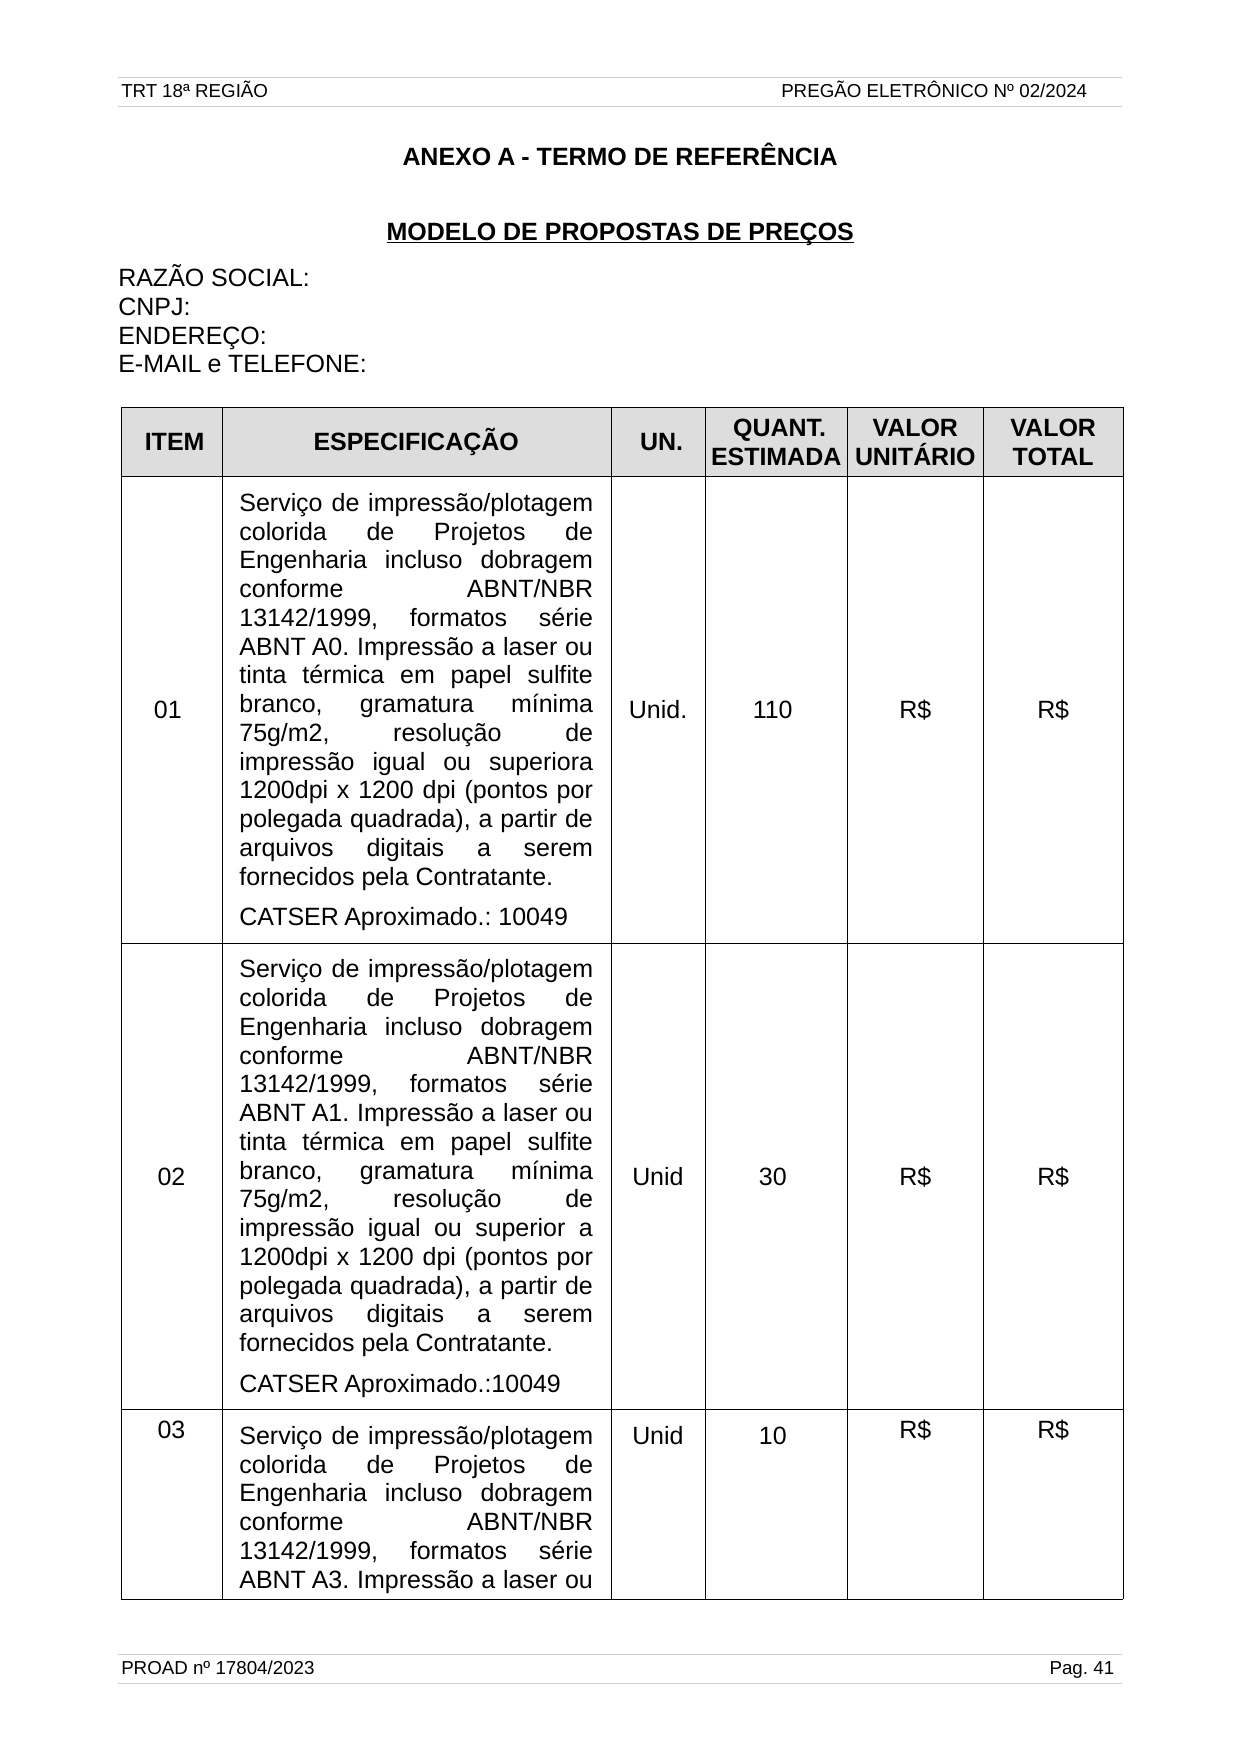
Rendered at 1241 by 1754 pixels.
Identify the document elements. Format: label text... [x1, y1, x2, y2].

table_cell 110 [706, 477, 847, 943]
text MODELO DE PROPOSTAS DE PREÇOS [118, 217, 1122, 246]
table_cell 10 [706, 1410, 847, 1599]
table_header ITEM [122, 408, 222, 476]
table_cell 03 [122, 1410, 222, 1599]
table_header UN. [612, 408, 705, 476]
table_cell R$ [848, 477, 983, 943]
table_cell Unid [612, 1410, 705, 1599]
table_cell 01 [122, 477, 222, 943]
table_cell R$ [984, 944, 1123, 1409]
text ENDEREÇO: [118, 321, 1122, 349]
table_header VALOR TOTAL [984, 408, 1123, 476]
table_cell Serviço de impressão/plotagem colorida de Projetos de Engenharia incluso dobragem conforme ABNT/NBR 13142/1999, formatos série ABNT A3. Impressão a laser ou [223, 1410, 611, 1599]
table_cell 30 [706, 944, 847, 1409]
table_cell R$ [984, 1410, 1123, 1599]
text CNPJ: [118, 292, 1122, 321]
table_cell R$ [984, 477, 1123, 943]
text ANEXO A - TERMO DE REFERÊNCIA [118, 141, 1122, 170]
table_cell R$ [848, 944, 983, 1409]
table_cell R$ [848, 1410, 983, 1599]
table_cell 02 [122, 944, 222, 1409]
text RAZÃO SOCIAL: [118, 263, 1122, 292]
table_cell Unid. [612, 477, 705, 943]
table_cell Serviço de impressão/plotagem colorida de Projetos de Engenharia incluso dobragem conforme ABNT/NBR 13142/1999, formatos série ABNT A1. Impressão a laser ou tinta térmica em papel sulfite branco, gramatura mínima 75g/m2, resolução de impressão igual ou superior a 1200dpi x 1200 dpi (pontos por polegada quadrada), a partir de arquivos digitais a serem fornecidos pela Contratante. CATSER Aproximado.:10049 [223, 944, 611, 1409]
table_header QUANT. ESTIMADA [706, 408, 847, 476]
table_cell Unid [612, 944, 705, 1409]
text E-MAIL e TELEFONE: [118, 349, 1122, 378]
table_header ESPECIFICAÇÃO [223, 408, 611, 476]
table_cell Serviço de impressão/plotagem colorida de Projetos de Engenharia incluso dobragem conforme ABNT/NBR 13142/1999, formatos série ABNT A0. Impressão a laser ou tinta térmica em papel sulfite branco, gramatura mínima 75g/m2, resolução de impressão igual ou superiora 1200dpi x 1200 dpi (pontos por polegada quadrada), a partir de arquivos digitais a serem fornecidos pela Contratante. CATSER Aproximado.: 10049 [223, 477, 611, 943]
table_header VALOR UNITÁRIO [848, 408, 983, 476]
